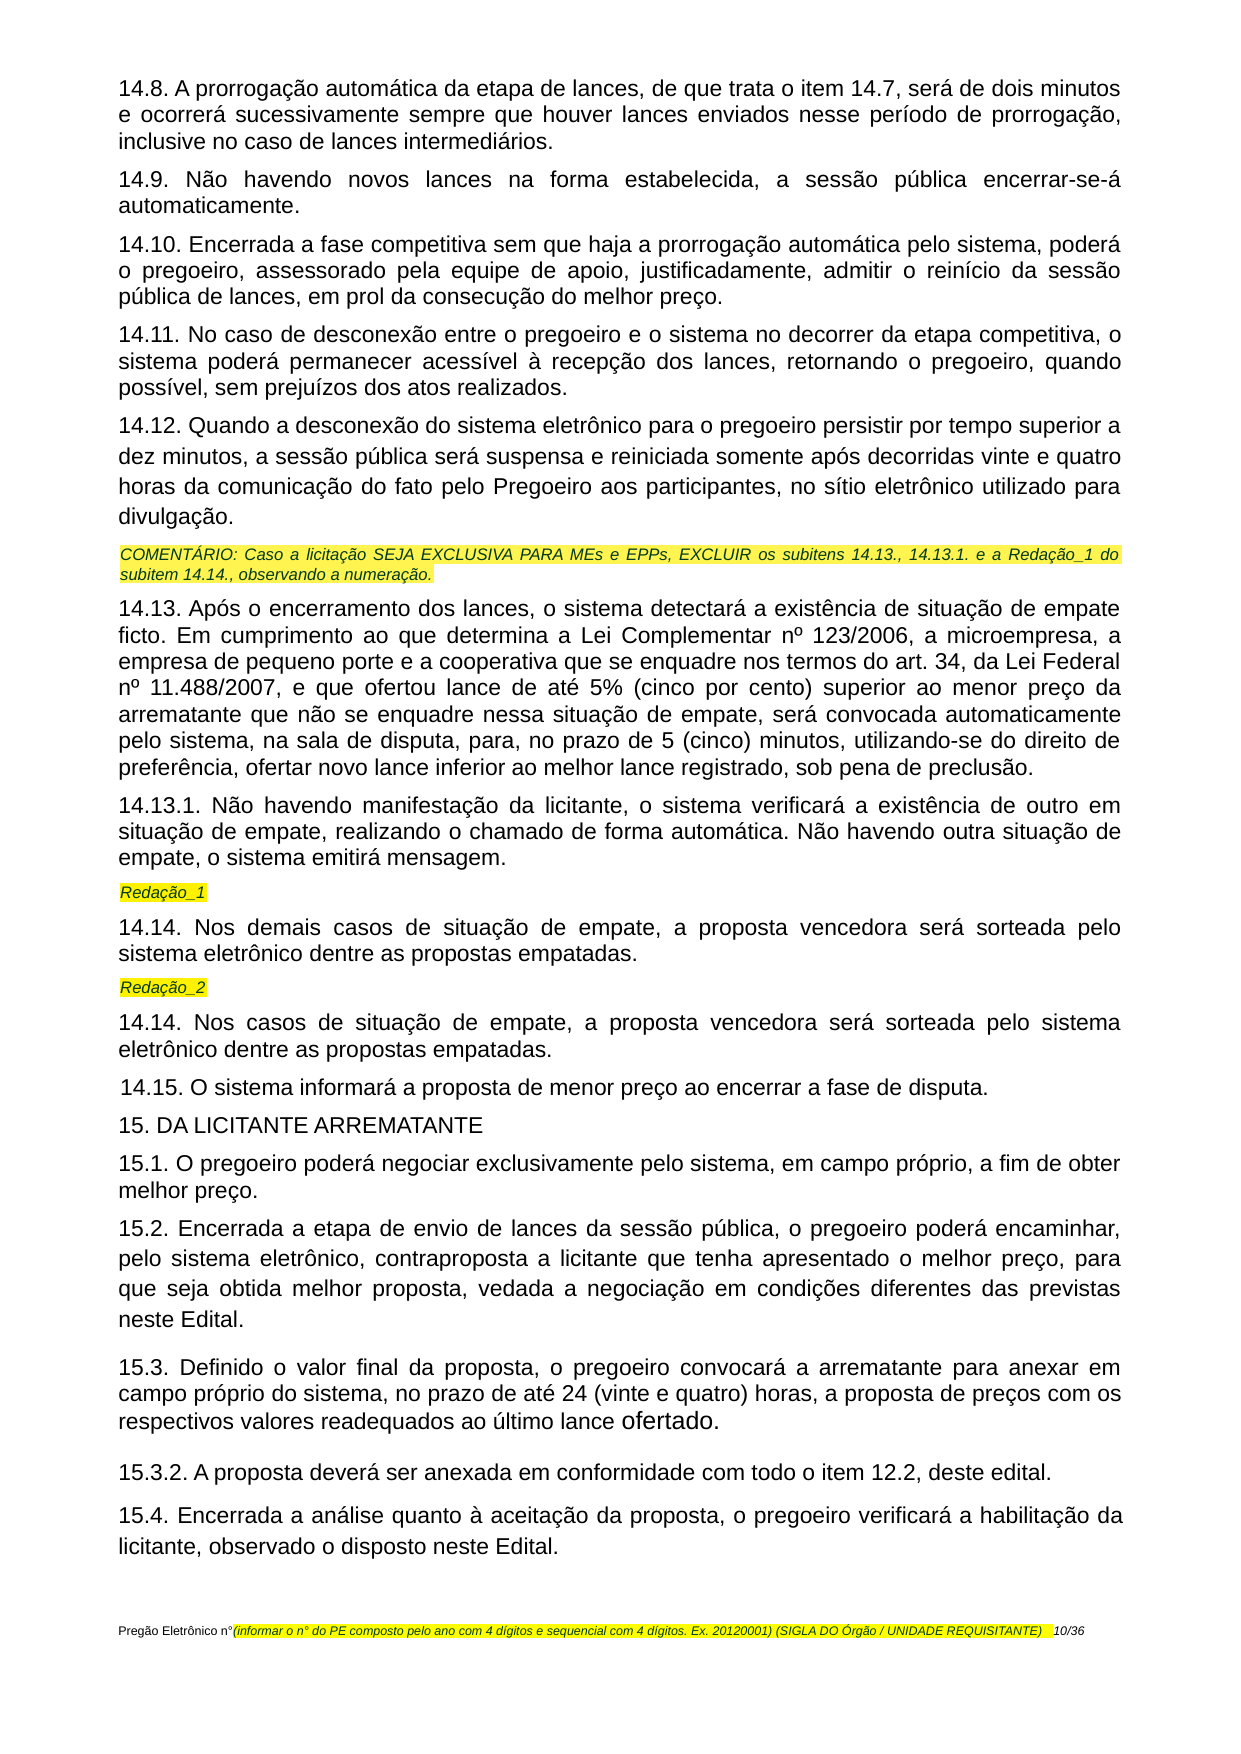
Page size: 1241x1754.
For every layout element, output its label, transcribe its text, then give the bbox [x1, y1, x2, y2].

text 15.3.2. A proposta deverá ser anexada em conformidade com todo o item 12.2, deste edital. [118, 1458, 1122, 1485]
text COMENTÁRIO: Caso a licitação SEJA EXCLUSIVA PARA MEs e EPPs, EXCLUIR os subitens 14.13., 14.13.1. e a Redação_1 do subitem 14.14., observando a numeração. [120, 545, 1122, 583]
text Redação_2 [120, 978, 1122, 997]
text 14.13. Após o encerramento dos lances, o sistema detectará a existência de situação de empate ficto. Em cumprimento ao que determina a Lei Complementar nº 123/2006, a microempresa, a empresa de pequeno porte e a cooperativa que se enquadre nos termos do art. 34, da Lei Federal nº 11.488/2007, e que ofertou lance de até 5% (cinco por cento) superior ao menor preço da arrematante que não se enquadre nessa situação de empate, será convocada automaticamente pelo sistema, na sala de disputa, para, no prazo de 5 (cinco) minutos, utilizando-se do direito de preferência, ofertar novo lance inferior ao melhor lance registrado, sob pena de preclusão. [118, 595, 1122, 780]
text 14.10. Encerrada a fase competitiva sem que haja a prorrogação automática pelo sistema, poderá o pregoeiro, assessorado pela equipe de apoio, justificadamente, admitir o reinício da sessão pública de lances, em prol da consecução do melhor preço. [118, 231, 1122, 309]
text 15.1. O pregoeiro poderá negociar exclusivamente pelo sistema, em campo próprio, a fim de obter melhor preço. [118, 1150, 1122, 1203]
text 14.9. Não havendo novos lances na forma estabelecida, a sessão pública encerrar-se-á automaticamente. [118, 166, 1122, 219]
text 14.14. Nos casos de situação de empate, a proposta vencedora será sorteada pelo sistema eletrônico dentre as propostas empatadas. [118, 1009, 1122, 1062]
list 14.12. Quando a desconexão do sistema eletrônico para o pregoeiro persistir por tempo superior a dez minutos, a sessão pública será suspensa e reiniciada somente após decorridas vinte e quatro horas da comunicação do fato pelo Pregoeiro aos participantes, no sítio eletrônico utilizado para divulgação. [118, 412, 1122, 529]
text 15. DA LICITANTE ARREMATANTE [118, 1112, 1122, 1138]
text 15.3. Definido o valor final da proposta, o pregoeiro convocará a arrematante para anexar em campo próprio do sistema, no prazo de até 24 (vinte e quatro) horas, a proposta de preços com os respectivos valores readequados ao último lance ofertado. [118, 1353, 1122, 1435]
text 14.14. Nos demais casos de situação de empate, a proposta vencedora será sorteada pelo sistema eletrônico dentre as propostas empatadas. [118, 914, 1122, 966]
list 15.2. Encerrada a etapa de envio de lances da sessão pública, o pregoeiro poderá encaminhar, pelo sistema eletrônico, contraproposta a licitante que tenha apresentado o melhor preço, para que seja obtida melhor proposta, vedada a negociação em condições diferentes das previstas neste Edital. [118, 1215, 1122, 1332]
text 14.13.1. Não havendo manifestação da licitante, o sistema verificará a existência de outro em situação de empate, realizando o chamado de forma automática. Não havendo outra situação de empate, o sistema emitirá mensagem. [118, 792, 1122, 871]
text 14.8. A prorrogação automática da etapa de lances, de que trata o item 14.7, será de dois minutos e ocorrerá sucessivamente sempre que houver lances enviados nesse período de prorrogação, inclusive no caso de lances intermediários. [118, 75, 1122, 154]
text 14.15. O sistema informará a proposta de menor preço ao encerrar a fase de disputa. [120, 1074, 1122, 1100]
text Redação_1 [120, 883, 1122, 902]
text 15.4. Encerrada a análise quanto à aceitação da proposta, o pregoeiro verificará a habilitação da licitante, observado o disposto neste Edital. [118, 1502, 1123, 1559]
text 14.11. No caso de desconexão entre o pregoeiro e o sistema no decorrer da etapa competitiva, o sistema poderá permanecer acessível à recepção dos lances, retornando o pregoeiro, quando possível, sem prejuízos dos atos realizados. [118, 321, 1122, 401]
